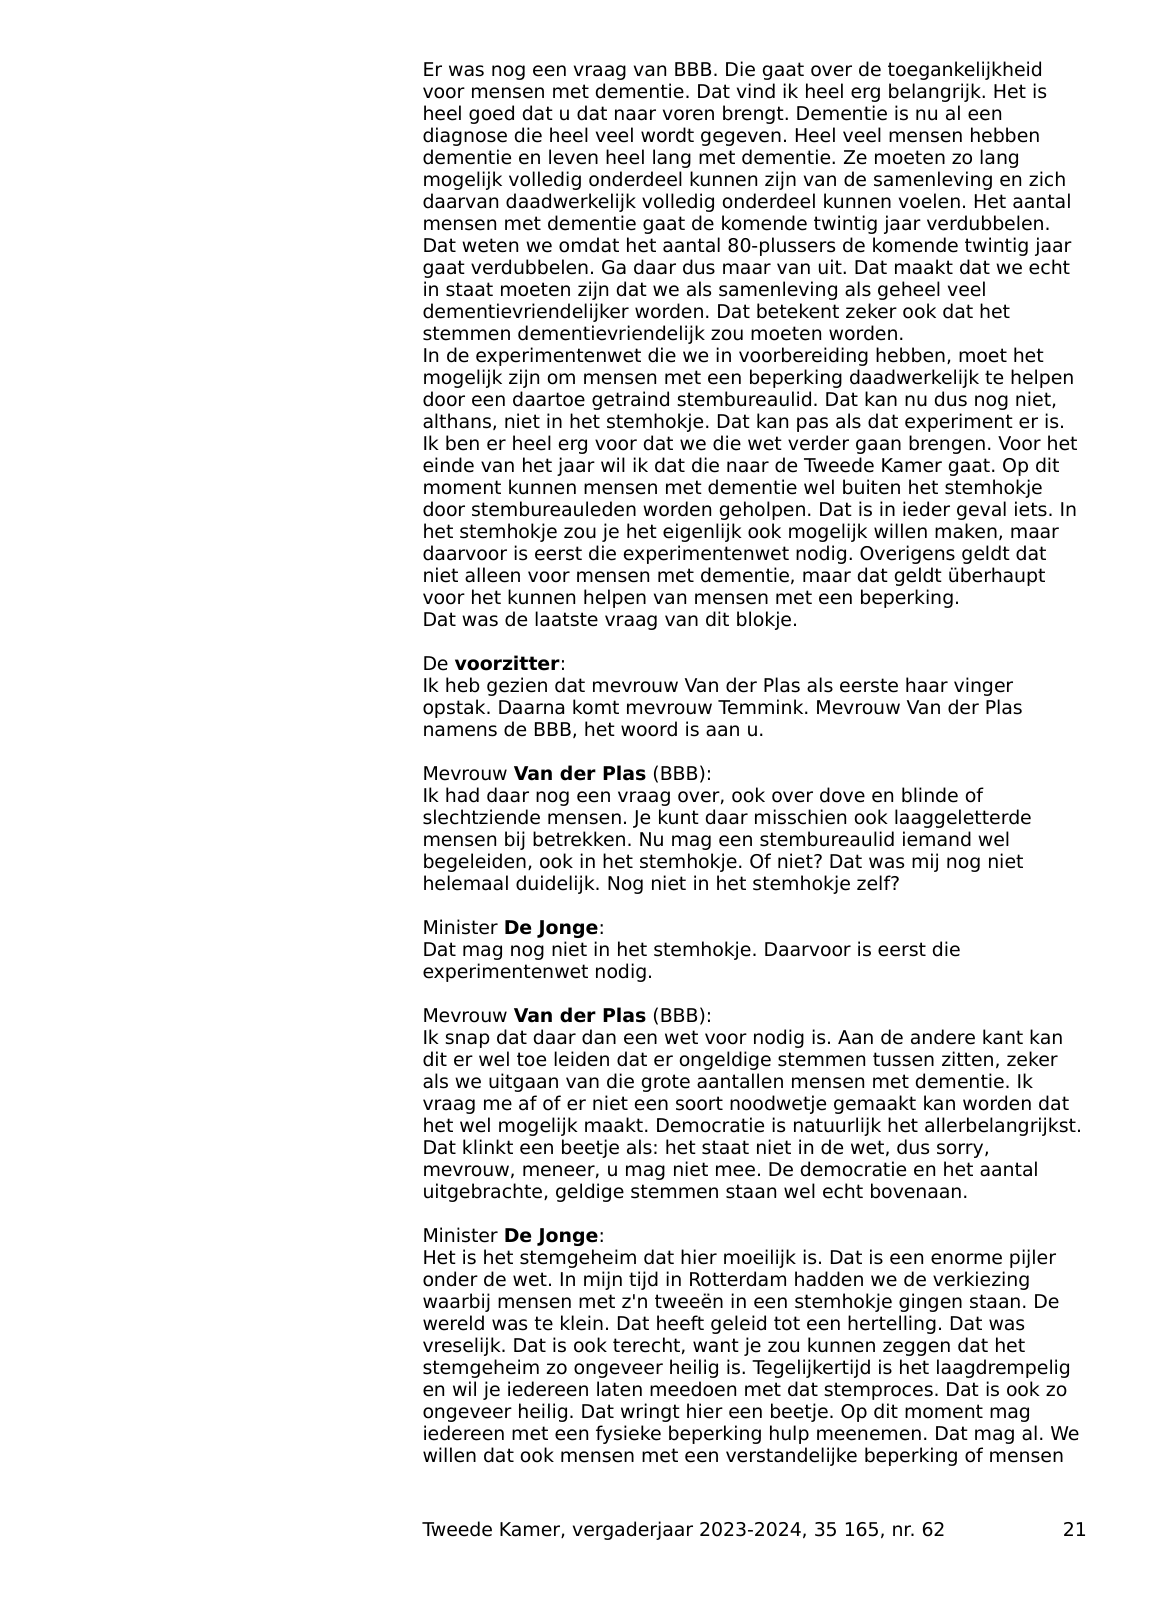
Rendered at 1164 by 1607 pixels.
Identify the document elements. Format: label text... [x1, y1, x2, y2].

text Het is het stemgeheim dat hier moeilijk is. Dat is een enorme pijler onder de wet. In mijn tijd in Rotterdam hadden we de verkiezing waarbij mensen met z'n tweeën in een stemhokje gingen staan. De wereld was te klein. Dat heeft geleid tot een hertelling. Dat was vreselijk. Dat is ook terecht, want je zou kunnen zeggen dat het stemgeheim zo ongeveer heilig is. Tegelijkertijd is het laagdrempelig en wil je iedereen laten meedoen met dat stemproces. Dat is ook zo ongeveer heilig. Dat wringt hier een beetje. Op dit moment mag iedereen met een fysieke beperking hulp meenemen. Dat mag al. We willen dat ook mensen met een verstandelijke beperking of mensen [422, 1247, 1087, 1467]
text Dat was de laatste vraag van dit blokje. [422, 608, 1087, 631]
text Ik had daar nog een vraag over, ook over dove en blinde of slechtziende mensen. Je kunt daar misschien ook laaggeletterde mensen bij betrekken. Nu mag een stembureaulid iemand wel begeleiden, ook in het stemhokje. Of niet? Dat was mij nog niet helemaal duidelijk. Nog niet in het stemhokje zelf? [422, 785, 1087, 895]
text Ik snap dat daar dan een wet voor nodig is. Aan de andere kant kan dit er wel toe leiden dat er ongeldige stemmen tussen zitten, zeker als we uitgaan van die grote aantallen mensen met dementie. Ik vraag me af of er niet een soort noodwetje gemaakt kan worden dat het wel mogelijk maakt. Democratie is natuurlijk het allerbelangrijkst. Dat klinkt een beetje als: het staat niet in de wet, dus sorry, mevrouw, meneer, u mag niet mee. De democratie en het aantal uitgebrachte, geldige stemmen staan wel echt bovenaan. [422, 1027, 1087, 1203]
text Dat mag nog niet in het stemhokje. Daarvoor is eerst die experimentenwet nodig. [422, 939, 1087, 983]
text Er was nog een vraag van BBB. Die gaat over de toegankelijkheid voor mensen met dementie. Dat vind ik heel erg belangrijk. Het is heel goed dat u dat naar voren brengt. Dementie is nu al een diagnose die heel veel wordt gegeven. Heel veel mensen hebben dementie en leven heel lang met dementie. Ze moeten zo lang mogelijk volledig onderdeel kunnen zijn van de samenleving en zich daarvan daadwerkelijk volledig onderdeel kunnen voelen. Het aantal mensen met dementie gaat de komende twintig jaar verdubbelen. Dat weten we omdat het aantal 80-plussers de komende twintig jaar gaat verdubbelen. Ga daar dus maar van uit. Dat maakt dat we echt in staat moeten zijn dat we als samenleving als geheel veel dementievriendelijker worden. Dat betekent zeker ook dat het stemmen dementievriendelijk zou moeten worden. [422, 59, 1087, 345]
text Minister De Jonge: [422, 917, 1087, 939]
text Minister De Jonge: [422, 1225, 1087, 1247]
text Mevrouw Van der Plas (BBB): [422, 763, 1087, 785]
text Mevrouw Van der Plas (BBB): [422, 1005, 1087, 1027]
text Ik heb gezien dat mevrouw Van der Plas als eerste haar vinger opstak. Daarna komt mevrouw Temmink. Mevrouw Van der Plas namens de BBB, het woord is aan u. [422, 675, 1087, 741]
text In de experimentenwet die we in voorbereiding hebben, moet het mogelijk zijn om mensen met een beperking daadwerkelijk te helpen door een daartoe getraind stembureaulid. Dat kan nu dus nog niet, althans, niet in het stemhokje. Dat kan pas als dat experiment er is. Ik ben er heel erg voor dat we die wet verder gaan brengen. Voor het einde van het jaar wil ik dat die naar de Tweede Kamer gaat. Op dit moment kunnen mensen met dementie wel buiten het stemhokje door stembureauleden worden geholpen. Dat is in ieder geval iets. In het stemhokje zou je het eigenlijk ook mogelijk willen maken, maar daarvoor is eerst die experimentenwet nodig. Overigens geldt dat niet alleen voor mensen met dementie, maar dat geldt überhaupt voor het kunnen helpen van mensen met een beperking. [422, 345, 1087, 608]
text De voorzitter: [422, 653, 1087, 675]
